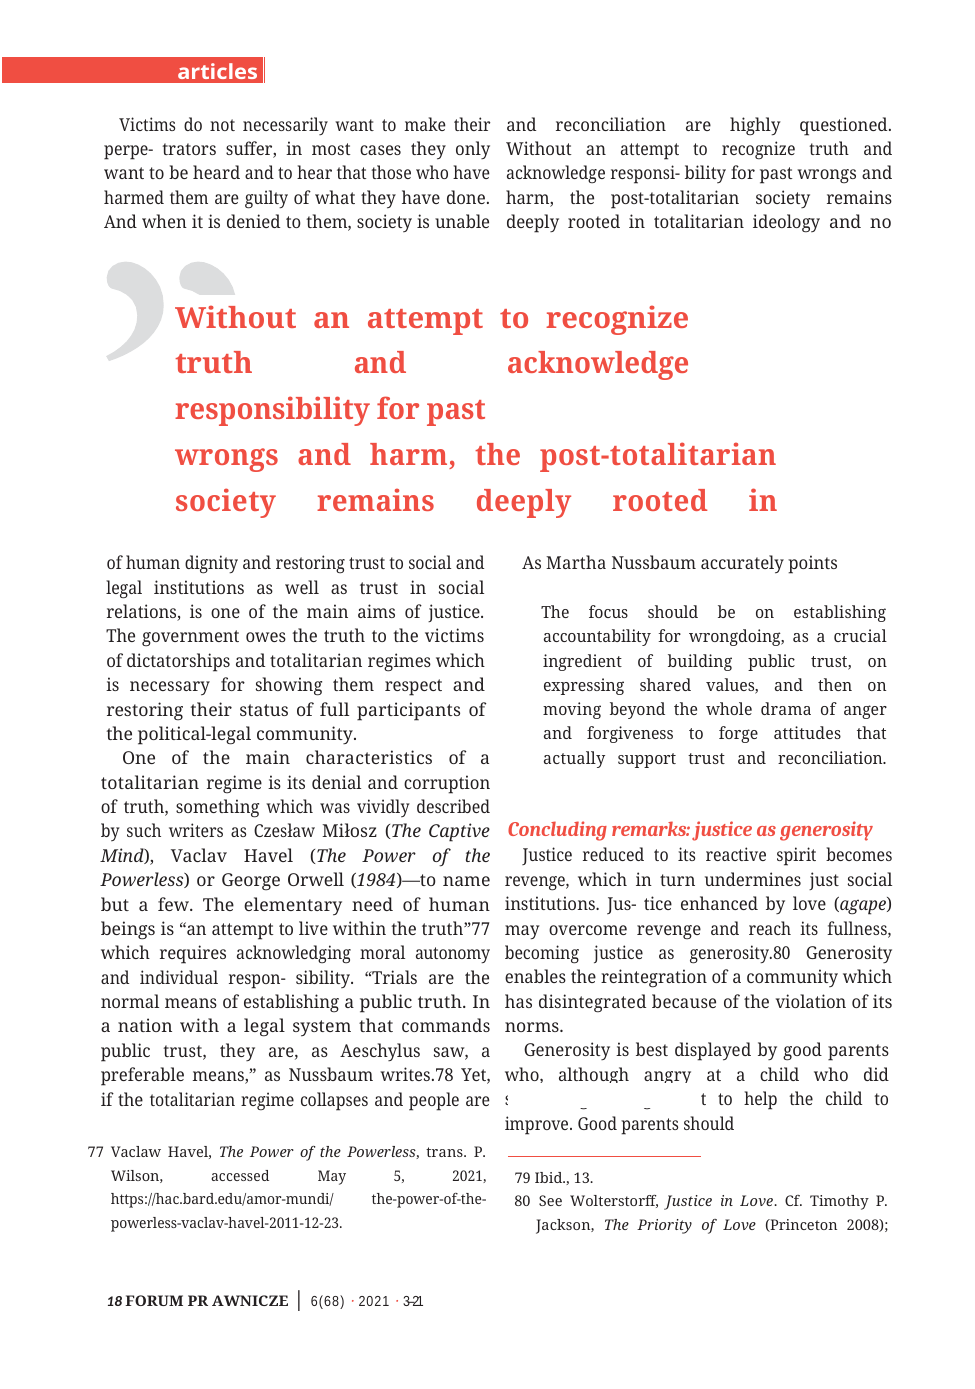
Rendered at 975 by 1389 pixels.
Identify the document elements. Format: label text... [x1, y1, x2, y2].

text wrongs and harm, the post-totalitarian society remains deeply rooted in totalitarian ideology and no restoration of a just society is possible. [175, 434, 777, 524]
text 18 FORUM PR AWNICZE | 6(68) · 2021 · 3–21 [106, 1284, 485, 1312]
text As Martha Nussbaum accurately points out: [522, 551, 845, 578]
text and reconciliation are highly questioned. Without an attempt to recognize truth and acknowledge responsi- bility for past wrongs and harm, the post-totalitarian society remains deeply rooted in totalitarian ideology and no restoration of a just society is possible. [506, 112, 892, 237]
text One of the main characteristics of a totalitarian regime is its denial and corruption of truth, something which was vividly described by such writers as Czesław Miłosz (The Captive Mind), Vaclav Havel (The Power of the Powerless) or George Orwell (1984)—to name but a few. The elementary need of human beings is “an attempt to live within the truth”77 which requires acknowledging moral autonomy and individual respon- sibility. “Trials are the normal means of establishing a public truth. In a nation with a legal system that commands public trust, they are, as Aeschylus saw, a preferable means,” as Nussbaum writes.78 Yet, if the totalitarian regime collapses and people are denied such trials which would “acknowledge the wrongs of the past, restoring public trust in government and creating a shared public sense of right and wrong”, then justice [101, 746, 490, 1114]
text articles [2, 57, 270, 83]
text 80 See Wolterstorff, Justice in Love. Cf. Timothy P. Jackson, The Priority of Love (Princeton 2008); Timothy P. Jackson, Political Agape: Christian Love and Liberal Democracy (Grand Rapids, Michigan: 2015). [514, 1191, 888, 1235]
list Vaclaw Havel, The Power of the Powerless, trans. P. Wilson, accessed May 5, 2021, https://hac.bard.edu/amor-mundi/ the-power-of-the-powerless-vaclav-havel-2011-12-23. [111, 1142, 487, 1232]
text Victims do not necessarily want to make their perpe- trators suffer, in most cases they only want to be heard and to hear that those who have harmed them are guilty of what they have done. And when it is denied to them, society is unable to be fully restored. The recognition [104, 112, 490, 237]
text The focus should be on establishing accountability for wrongdoing, as a crucial ingredient of building public trust, on expressing shared values, and then on moving beyond the whole drama of anger and forgiveness to forge attitudes that actually support trust and reconciliation. What values promise such support? Generosity, justice, and truth.79 [541, 601, 887, 772]
text Without an attempt to recognize truth and acknowledge responsibility for past [175, 297, 689, 428]
text of human dignity and restoring trust to social and legal institutions as well as trust in social relations, is one of the main aims of justice. The government owes the truth to the victims of dictatorships and totalitarian regimes which is necessary for showing them respect and restoring their status of full participants of the political-legal community. [106, 551, 485, 746]
text Concluding remarks: justice as generosity [508, 818, 892, 842]
text Generosity is best displayed by good parents who, although angry at a child who did something wrong, want to help the child to improve. Good parents should [504, 1038, 889, 1135]
text 79 Ibid., 13. [514, 1167, 892, 1187]
text Justice reduced to its reactive spirit becomes revenge, which in turn undermines just social institutions. Jus- tice enhanced by love (agape) may overcome revenge and reach its fullness, becoming justice as generosity.80 Generosity enables the reintegration of a community which has disintegrated because of the violation of its norms. [504, 843, 892, 1038]
